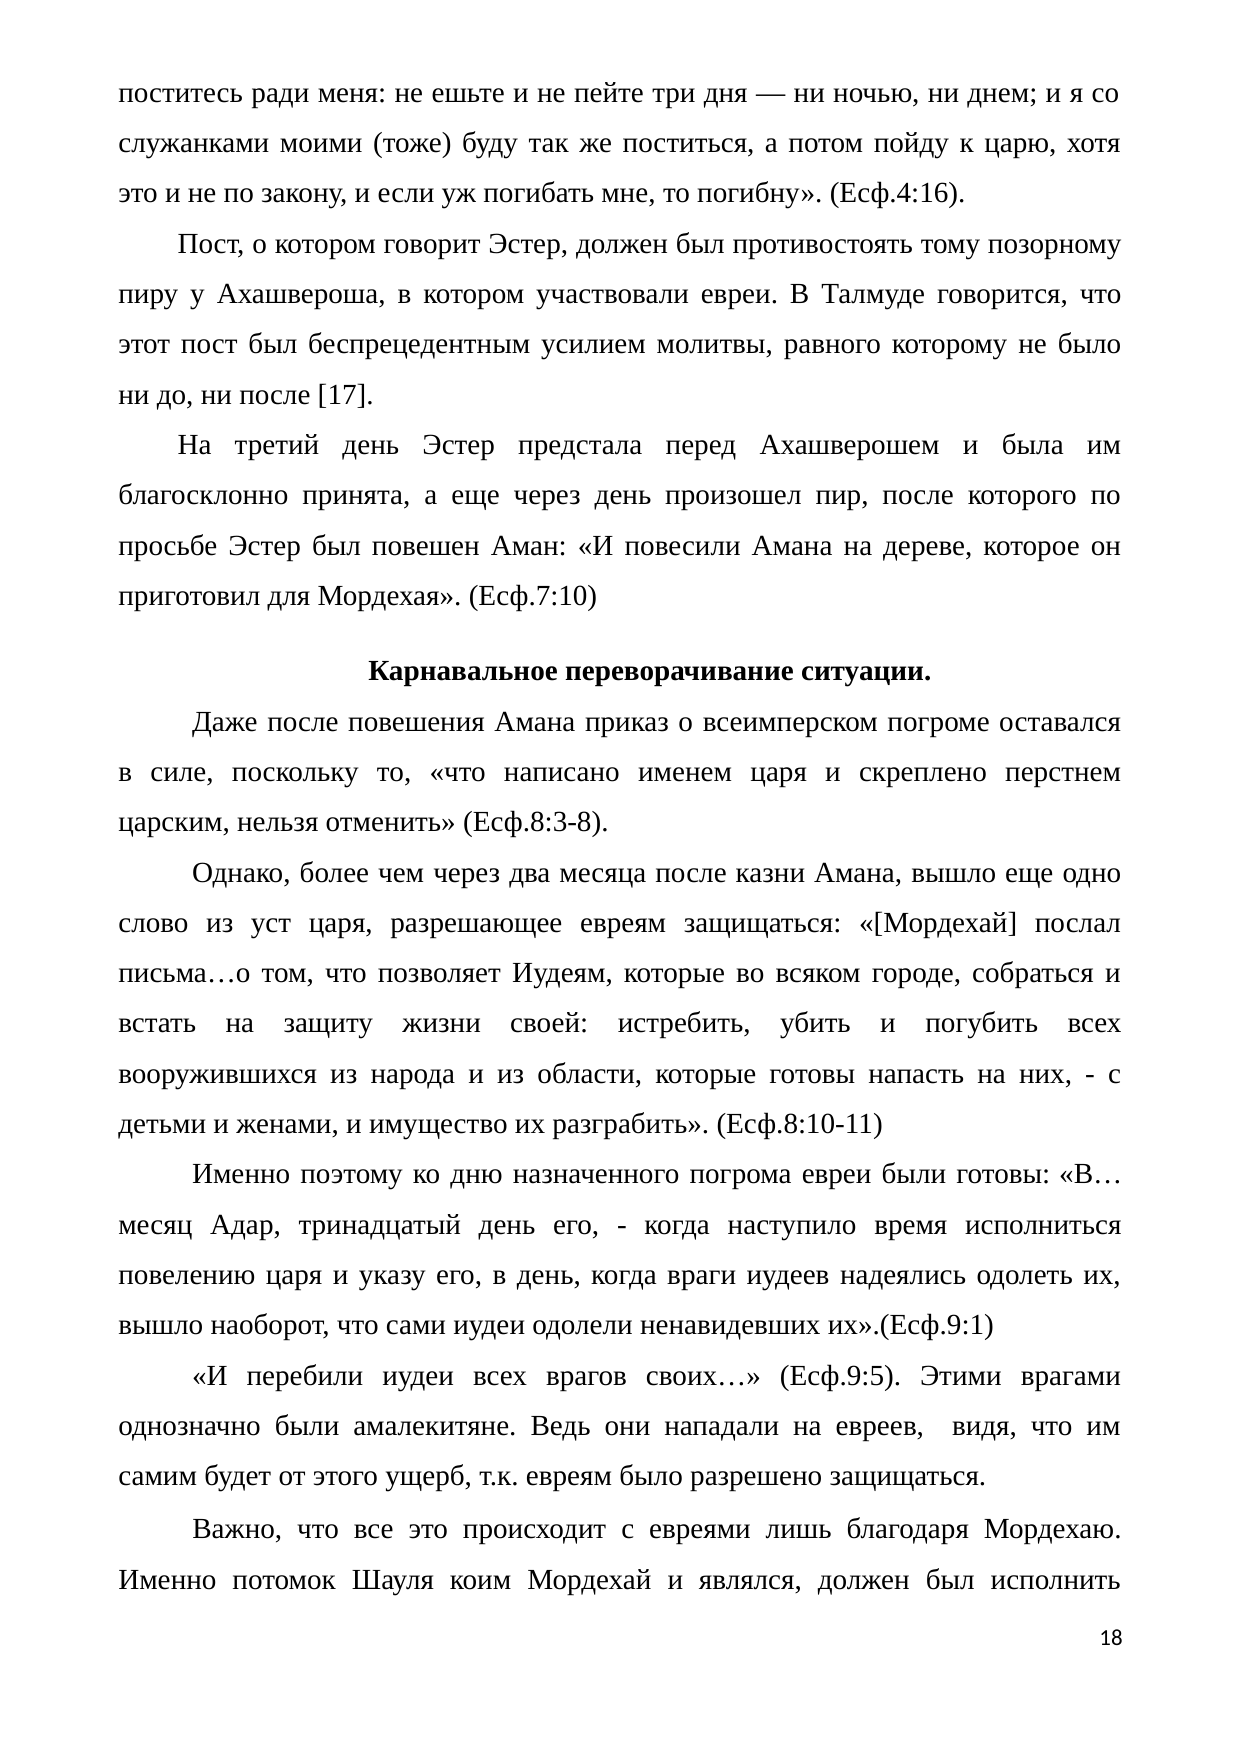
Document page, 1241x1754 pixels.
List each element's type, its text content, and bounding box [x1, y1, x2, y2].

text поститесь ради меня: не ешьте и не пейте три дня — ни ночью, ни днем; и я со служанками моими (тоже) буду так же поститься, а потом пойду к царю, хотя это и не по закону, и если уж погибать мне, то погибну». (Есф.4:16). [118, 75, 1122, 209]
text Карнавальное переворачивание ситуации. [118, 653, 1122, 687]
text Важно, что все это происходит с евреями лишь благодаря Мордехаю. Именно потомок Шауля коим Мордехай и являлся, должен был исполнить [118, 1512, 1122, 1596]
text «И перебили иудеи всех врагов своих…» (Есф.9:5). Этими врагами однозначно были амалекитяне. Ведь они нападали на евреев, видя, что им самим будет от этого ущерб, т.к. евреям было разрешено защищаться. [118, 1358, 1122, 1492]
text Пост, о котором говорит Эстер, должен был противостоять тому позорному пиру у Ахашвероша, в котором участвовали евреи. В Талмуде говорится, что этот пост был беспрецедентным усилием молитвы, равного которому не было ни до, ни после [17]. [118, 226, 1122, 410]
text Даже после повешения Амана приказ о всеимперском погроме оставался в силе, поскольку то, «что написано именем царя и скреплено перстнем царским, нельзя отменить» (Есф.8:3-8). [118, 704, 1122, 838]
text Однако, более чем через два месяца после казни Амана, вышло еще одно слово из уст царя, разрешающее евреям защищаться: «[Мордехай] послал письма…о том, что позволяет Иудеям, которые во всяком городе, собраться и встать на защиту жизни своей: истребить, убить и погубить всех вооружившихся из народа и из области, которые готовы напасть на них, - с детьми и женами, и имущество их разграбить». (Есф.8:10-11) [118, 855, 1122, 1140]
text Именно поэтому ко дню назначенного погрома евреи были готовы: «В…месяц Адар, тринадцатый день его, - когда наступило время исполниться повелению царя и указу его, в день, когда враги иудеев надеялись одолеть их, вышло наоборот, что сами иудеи одолели ненавидевших их».(Есф.9:1) [118, 1157, 1122, 1341]
text На третий день Эстер предстала перед Ахашверошем и была им благосклонно принята, а еще через день произошел пир, после которого по просьбе Эстер был повешен Аман: «И повесили Амана на дереве, которое он приготовил для Мордехая». (Есф.7:10) [118, 427, 1122, 612]
